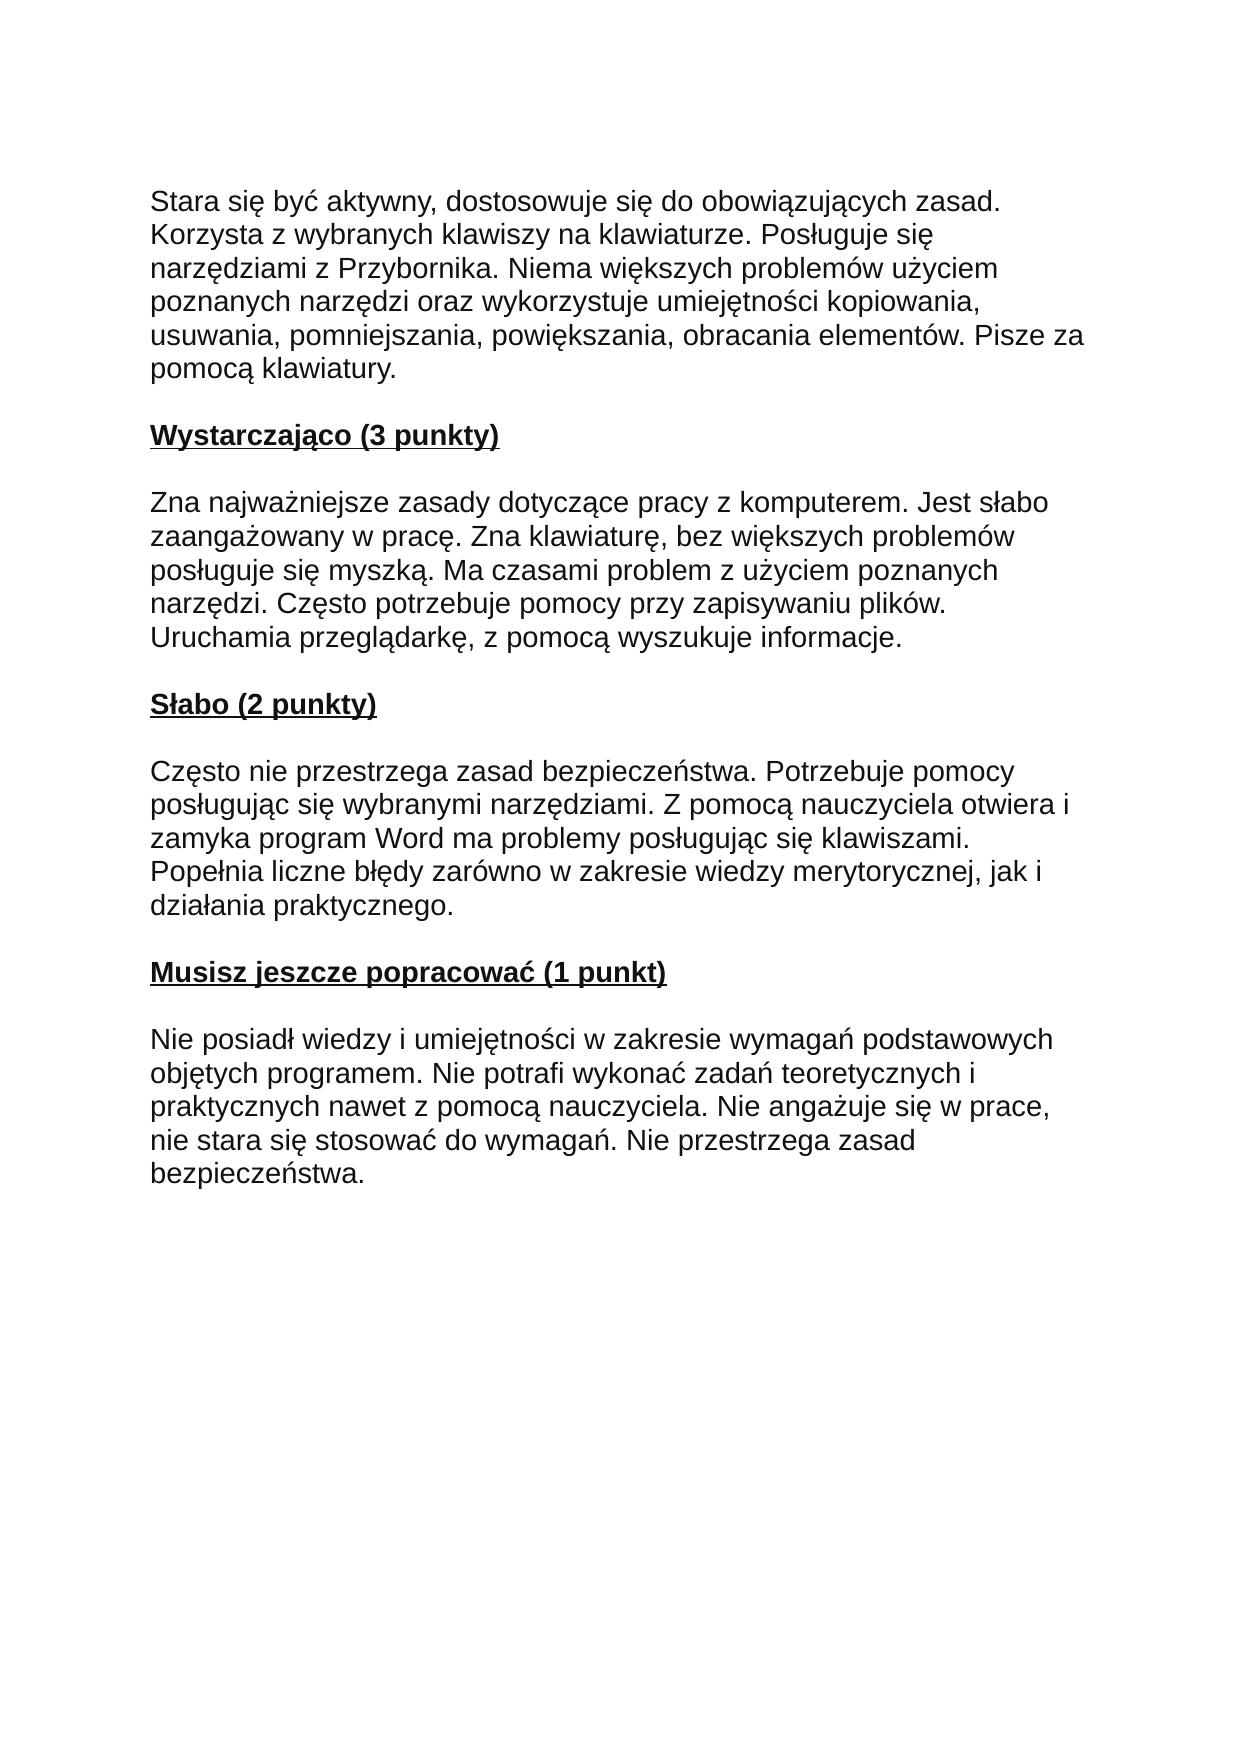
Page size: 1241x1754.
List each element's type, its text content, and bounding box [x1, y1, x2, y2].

text Słabo (2 punkty) [150, 687, 1090, 754]
text Wystarczająco (3 punkty) [150, 418, 1090, 485]
text [150, 150, 1090, 183]
text Zna najważniejsze zasady dotyczące pracy z komputerem. Jest słabo zaangażowany w pracę. Zna klawiaturę, bez większych problemów posługuje się myszką. Ma czasami problem z użyciem poznanych narzędzi. Często potrzebuje pomocy przy zapisywaniu plików. Uruchamia przeglądarkę, z pomocą wyszukuje informacje. [150, 485, 1090, 653]
text Musisz jeszcze popracować (1 punkt) [150, 955, 1090, 1022]
text Stara się być aktywny, dostosowuje się do obowiązujących zasad. Korzysta z wybranych klawiszy na klawiaturze. Posługuje się narzędziami z Przybornika. Niema większych problemów użyciem poznanych narzędzi oraz wykorzystuje umiejętności kopiowania, usuwania, pomniejszania, powiększania, obracania elementów. Pisze za pomocą klawiatury. [150, 183, 1090, 385]
text Nie posiadł wiedzy i umiejętności w zakresie wymagań podstawowych objętych programem. Nie potrafi wykonać zadań teoretycznych i praktycznych nawet z pomocą nauczyciela. Nie angażuje się w prace, nie stara się stosować do wymagań. Nie przestrzega zasad bezpieczeństwa. [150, 1022, 1090, 1190]
text Często nie przestrzega zasad bezpieczeństwa. Potrzebuje pomocy posługując się wybranymi narzędziami. Z pomocą nauczyciela otwiera i zamyka program Word ma problemy posługując się klawiszami. Popełnia liczne błędy zarówno w zakresie wiedzy merytorycznej, jak i działania praktycznego. [150, 754, 1090, 921]
